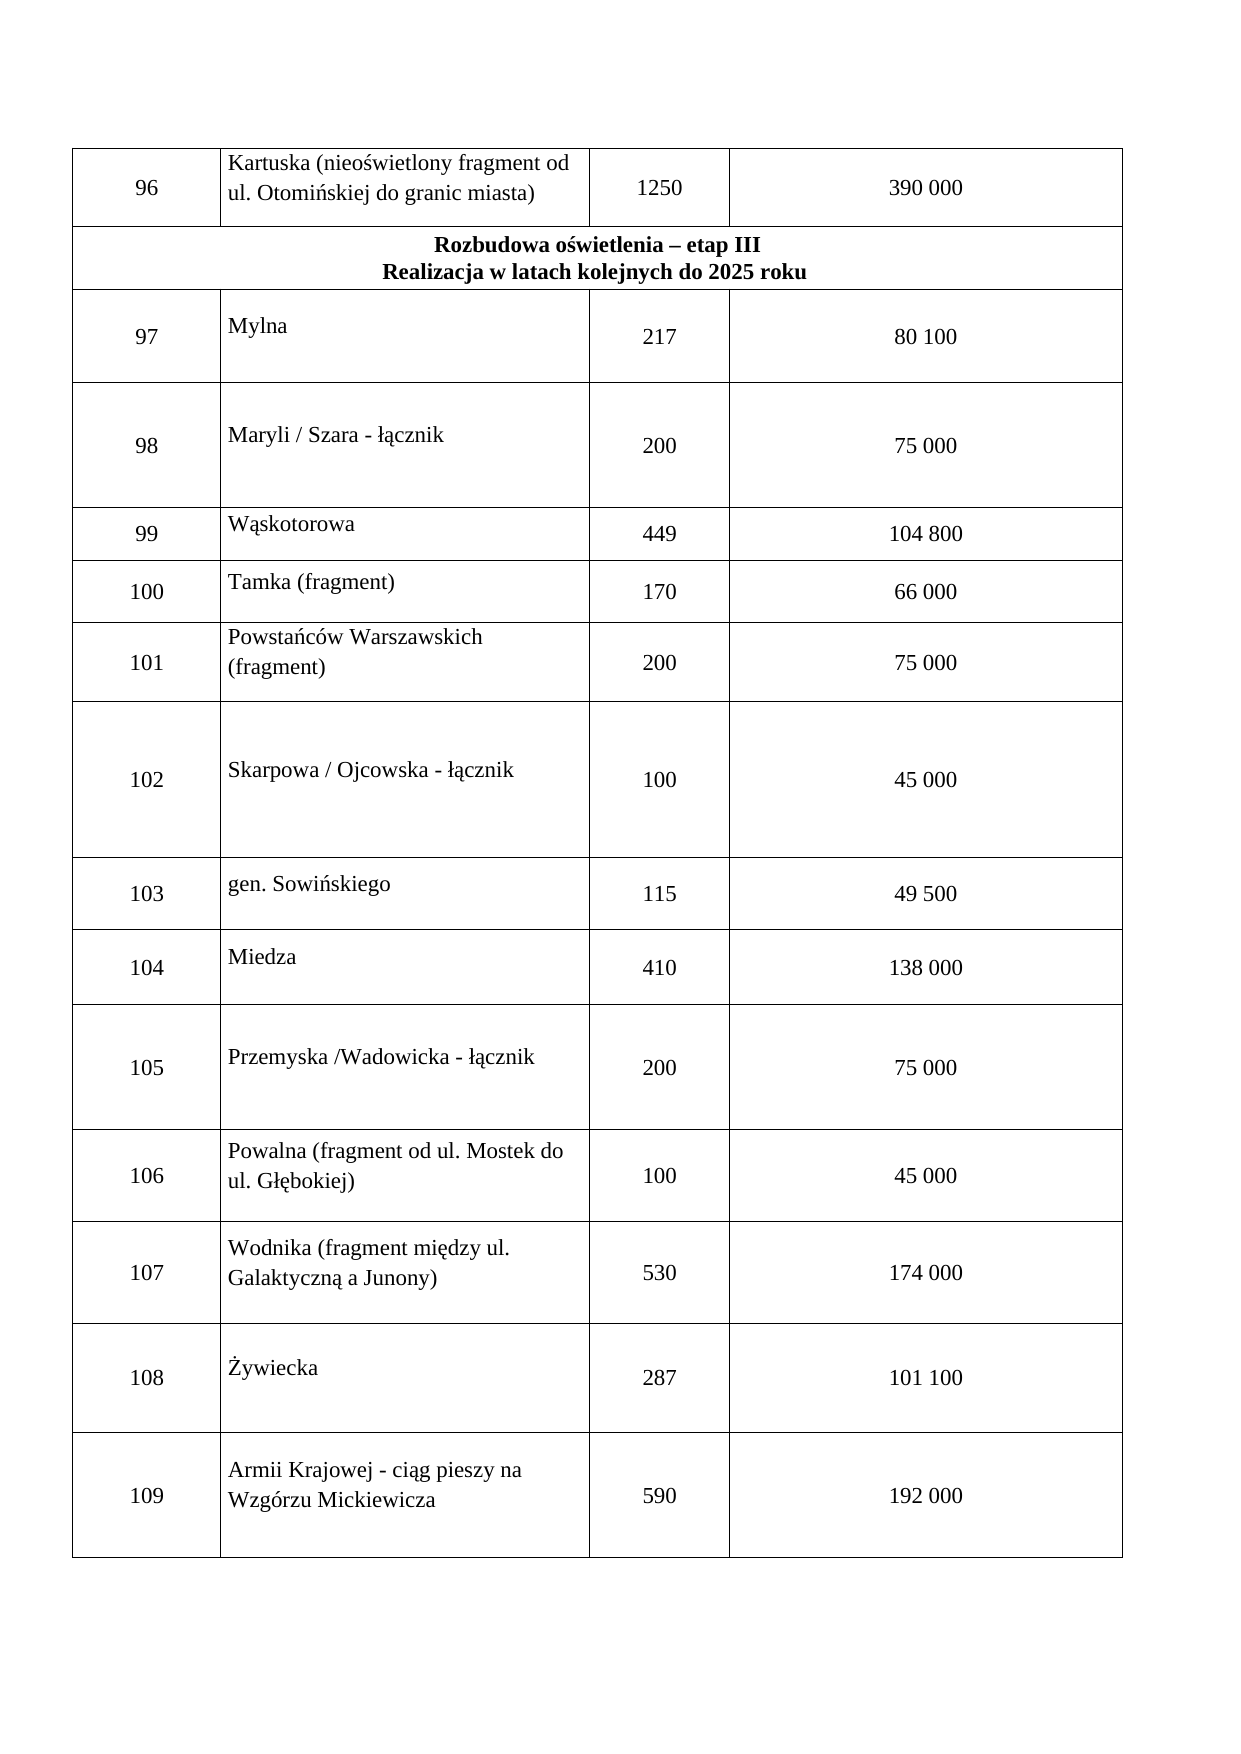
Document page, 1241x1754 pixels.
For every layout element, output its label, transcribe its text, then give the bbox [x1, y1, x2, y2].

table_cell [1123, 929, 1240, 1004]
table_cell Wąskotorowa [221, 508, 589, 560]
table_cell 99 [73, 508, 220, 560]
table_cell 105 [73, 1005, 220, 1129]
table_cell [1123, 226, 1240, 288]
table_cell 45 000 [730, 1130, 1122, 1221]
table_cell 102 [73, 702, 220, 857]
table_cell 217 [590, 290, 729, 382]
table_cell 590 [590, 1433, 729, 1557]
table_cell 106 [73, 1130, 220, 1221]
table_cell [1123, 1323, 1240, 1432]
table_cell 449 [590, 508, 729, 560]
table_cell [1123, 382, 1240, 507]
table_cell 80 100 [730, 290, 1122, 382]
table_cell [1123, 289, 1240, 382]
table_cell Rozbudowa oświetlenia – etap III Realizacja w latach kolejnych do 2025 roku [73, 227, 1122, 288]
table_cell 287 [590, 1324, 729, 1432]
table_cell 109 [73, 1433, 220, 1557]
table_cell Skarpowa / Ojcowska - łącznik [221, 702, 589, 857]
table_cell 101 [73, 623, 220, 701]
table_cell Kartuska (nieoświetlony fragment od ul. Otomińskiej do granic miasta) [221, 149, 589, 226]
table_cell [1123, 1129, 1240, 1221]
table_cell [1123, 148, 1240, 226]
table_cell Tamka (fragment) [221, 561, 589, 622]
table_cell [1123, 701, 1240, 857]
table_cell 49 500 [730, 858, 1122, 929]
table_cell 138 000 [730, 930, 1122, 1004]
table_cell Powalna (fragment od ul. Mostek do ul. Głębokiej) [221, 1130, 589, 1221]
table_cell [1123, 560, 1240, 622]
table_cell Miedza [221, 930, 589, 1004]
table_cell 1250 [590, 149, 729, 226]
table_cell 66 000 [730, 561, 1122, 622]
table_cell Maryli / Szara - łącznik [221, 383, 589, 507]
table_cell 192 000 [730, 1433, 1122, 1557]
table_cell 530 [590, 1222, 729, 1322]
table_cell 200 [590, 383, 729, 507]
table_cell Powstańców Warszawskich (fragment) [221, 623, 589, 701]
table_cell 174 000 [730, 1222, 1122, 1322]
table_cell [1123, 857, 1240, 929]
table_cell 100 [590, 1130, 729, 1221]
table_cell [1123, 1221, 1240, 1322]
table_cell gen. Sowińskiego [221, 858, 589, 929]
table_cell 75 000 [730, 383, 1122, 507]
table_cell 200 [590, 1005, 729, 1129]
table_cell Mylna [221, 290, 589, 382]
table_cell 170 [590, 561, 729, 622]
table_cell 101 100 [730, 1324, 1122, 1432]
table_cell Żywiecka [221, 1324, 589, 1432]
table_cell [1123, 1432, 1240, 1557]
table_cell [1123, 507, 1240, 560]
table_cell 96 [73, 149, 220, 226]
table_cell Armii Krajowej - ciąg pieszy na Wzgórzu Mickiewicza [221, 1433, 589, 1557]
table_cell 75 000 [730, 623, 1122, 701]
table_cell 200 [590, 623, 729, 701]
table_cell 108 [73, 1324, 220, 1432]
table_cell 45 000 [730, 702, 1122, 857]
table_cell [1123, 622, 1240, 701]
table_cell 100 [590, 702, 729, 857]
table_cell 115 [590, 858, 729, 929]
table_cell Przemyska /Wadowicka - łącznik [221, 1005, 589, 1129]
table_cell Wodnika (fragment między ul. Galaktyczną a Junony) [221, 1222, 589, 1322]
table_cell 98 [73, 383, 220, 507]
table_cell 107 [73, 1222, 220, 1322]
table_cell 97 [73, 290, 220, 382]
table_cell 103 [73, 858, 220, 929]
table_cell 75 000 [730, 1005, 1122, 1129]
table_cell 100 [73, 561, 220, 622]
table_cell 390 000 [730, 149, 1122, 226]
table_cell 104 800 [730, 508, 1122, 560]
table_cell 104 [73, 930, 220, 1004]
table_cell 410 [590, 930, 729, 1004]
table_cell [1123, 1004, 1240, 1129]
